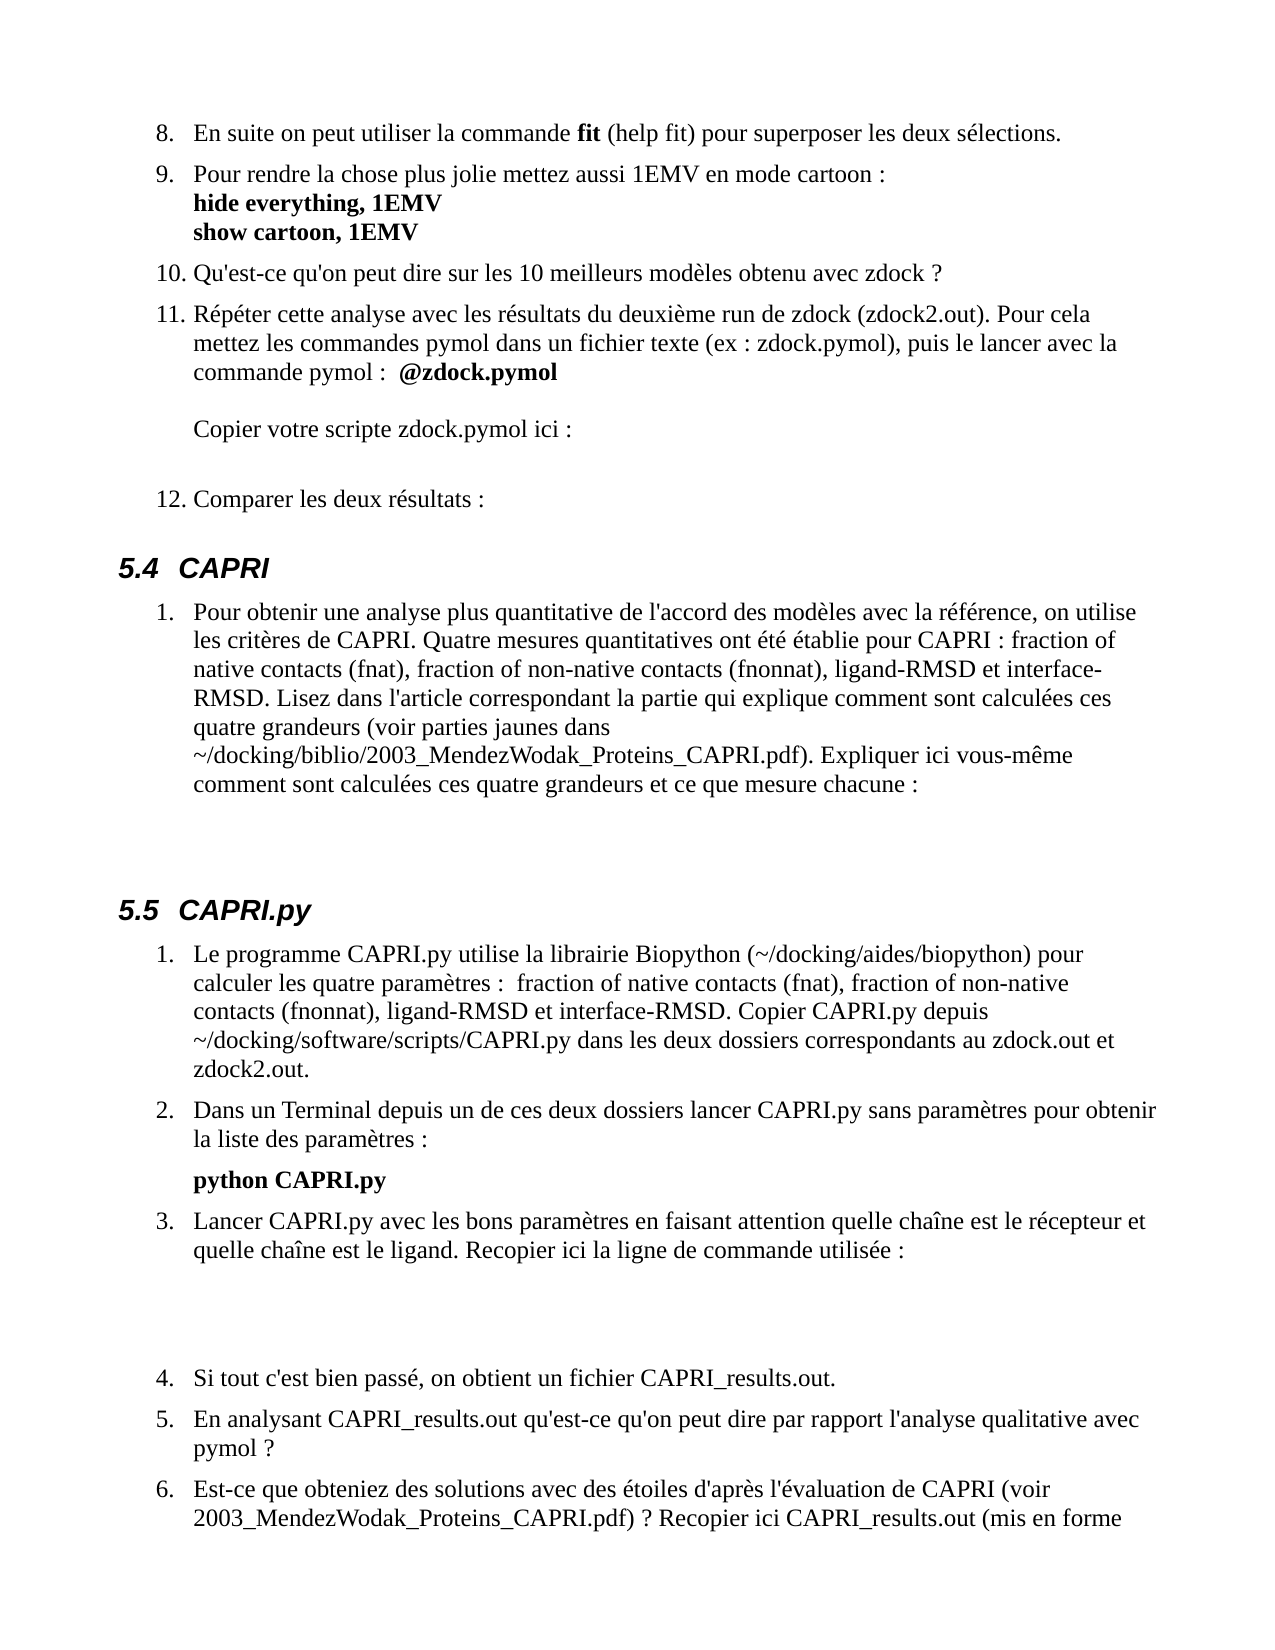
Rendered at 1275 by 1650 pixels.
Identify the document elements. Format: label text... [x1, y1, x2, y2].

list Répéter cette analyse avec les résultats du deuxième run de zdock (zdock2.out). Pour cela mettez les commandes pymol dans un fichier texte (ex : zdock.pymol), puis le lancer avec la commande pymol : @zdock.pymol Copier votre scripte zdock.pymol ici : [156, 299, 1157, 472]
list En analysant CAPRI_results.out qu'est-ce qu'on peut dire par rapport l'analyse qualitative avec pymol ? [156, 1404, 1157, 1461]
list Est-ce que obteniez des solutions avec des étoiles d'après l'évaluation de CAPRI (voir 2003_MendezWodak_Proteins_CAPRI.pdf) ? Recopier ici CAPRI_results.out (mis en forme [156, 1474, 1157, 1531]
subtitle CAPRI [118, 551, 1157, 584]
list En suite on peut utiliser la commande fit (help fit) pour superposer les deux sélections. [156, 118, 1157, 147]
list Pour obtenir une analyse plus quantitative de l'accord des modèles avec la référence, on utilise les critères de CAPRI. Quatre mesures quantitatives ont été établie pour CAPRI : fraction of native contacts (fnat), fraction of non-native contacts (fnonnat), ligand-RMSD et interface-RMSD. Lisez dans l'article correspondant la partie qui explique comment sont calculées ces quatre grandeurs (voir parties jaunes dans ~/docking/biblio/2003_MendezWodak_Proteins_CAPRI.pdf). Expliquer ici vous-même comment sont calculées ces quatre grandeurs et ce que mesure chacune : [156, 597, 1157, 855]
subtitle CAPRI.py [118, 893, 1157, 926]
list Comparer les deux résultats : [156, 484, 1157, 513]
list Si tout c'est bien passé, on obtient un fichier CAPRI_results.out. [156, 1363, 1157, 1391]
list Dans un Terminal depuis un de ces deux dossiers lancer CAPRI.py sans paramètres pour obtenir la liste des paramètres : [156, 1095, 1157, 1153]
list Qu'est-ce qu'on peut dire sur les 10 meilleurs modèles obtenu avec zdock ? [156, 258, 1157, 287]
list Le programme CAPRI.py utilise la librairie Biopython (~/docking/aides/biopython) pour calculer les quatre paramètres : fraction of native contacts (fnat), fraction of non-native contacts (fnonnat), ligand-RMSD et interface-RMSD. Copier CAPRI.py depuis ~/docking/software/scripts/CAPRI.py dans les deux dossiers correspondants au zdock.out et zdock2.out. [156, 939, 1157, 1083]
list Pour rendre la chose plus jolie mettez aussi 1EMV en mode cartoon : hide everything, 1EMV show cartoon, 1EMV [156, 159, 1157, 246]
list Lancer CAPRI.py avec les bons paramètres en faisant attention quelle chaîne est le récepteur et quelle chaîne est le ligand. Recopier ici la ligne de commande utilisée : [156, 1206, 1157, 1350]
list python CAPRI.py [156, 1165, 1157, 1194]
